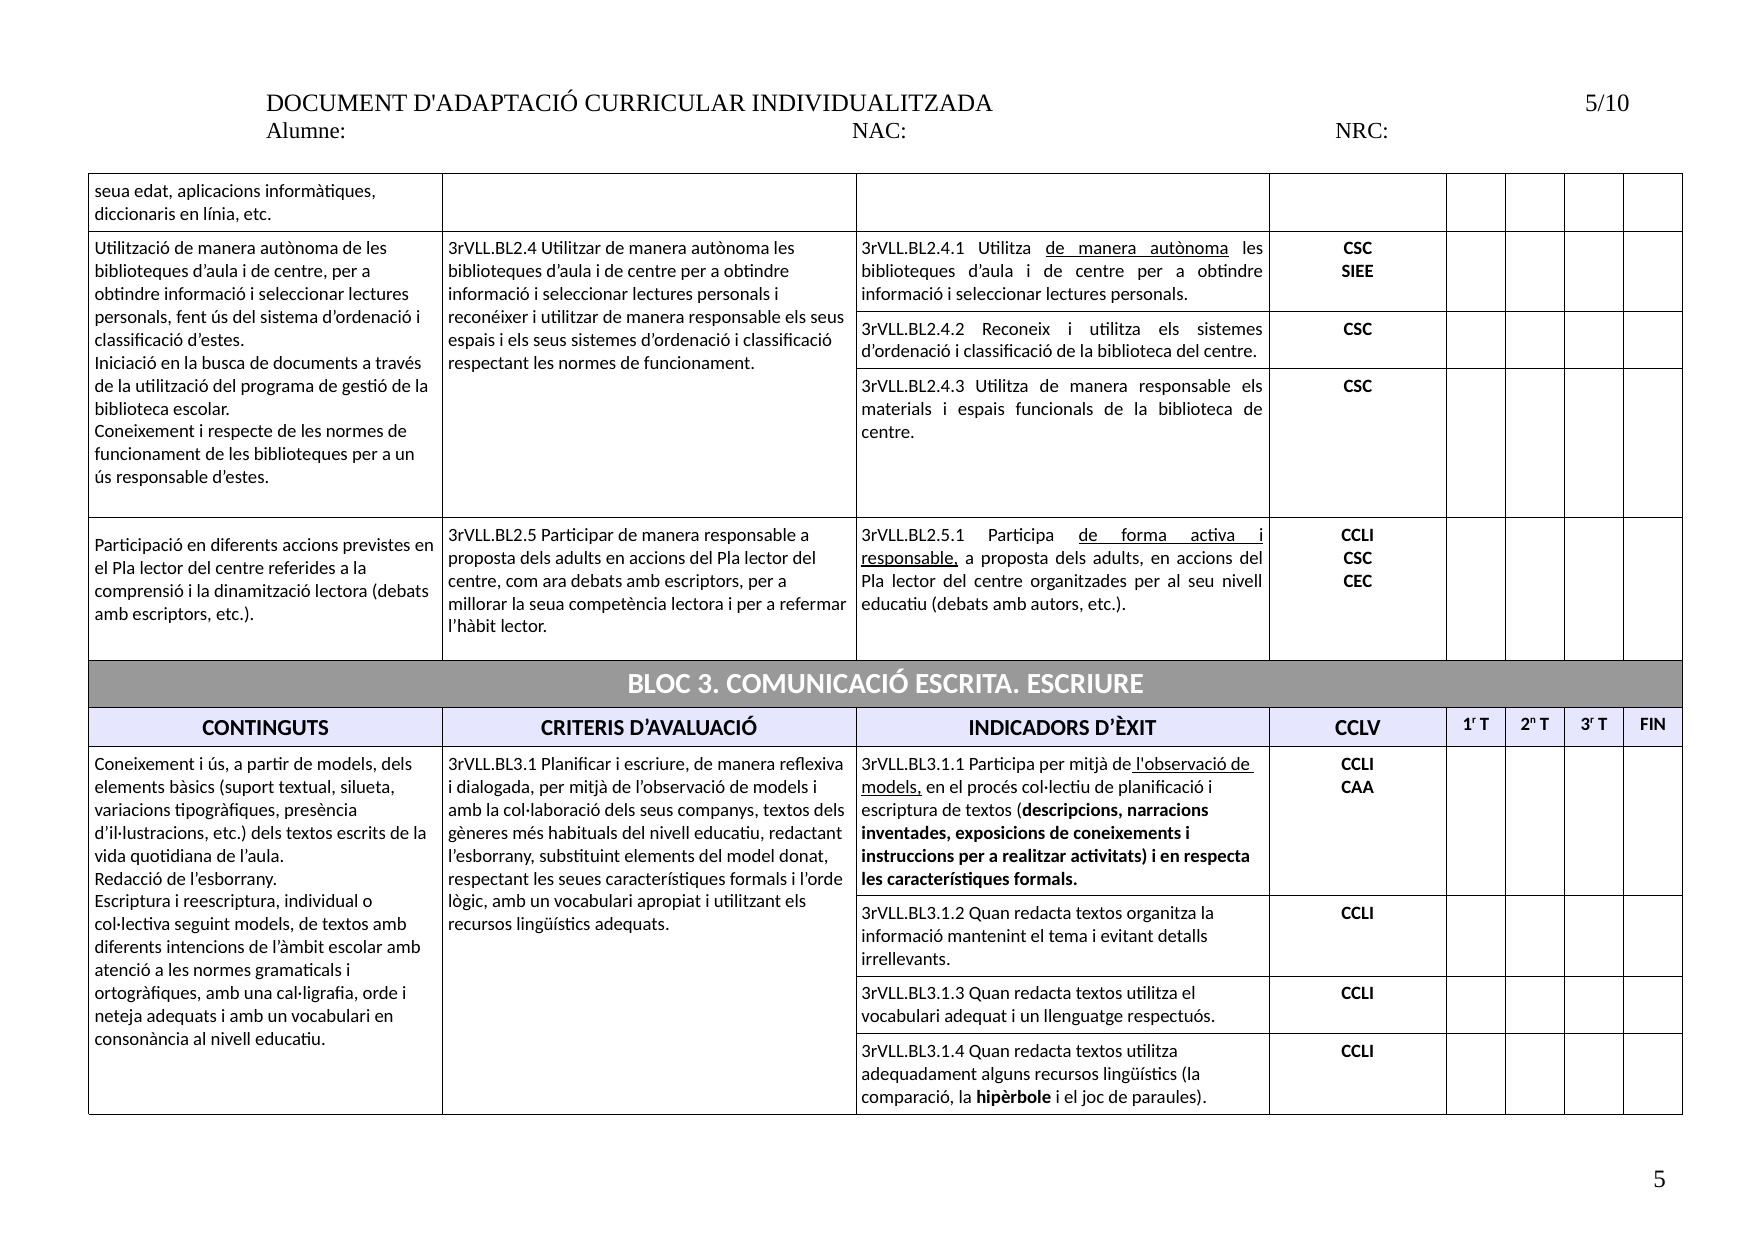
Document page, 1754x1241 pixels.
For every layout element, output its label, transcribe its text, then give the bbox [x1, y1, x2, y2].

table_cell [1506, 518, 1564, 659]
table_cell 3rVLL.BL3.1 Planificar i escriure, de manera reflexiva i dialogada, per mitjà de l’observació de models i amb la col·laboració dels seus companys, textos dels gèneres més habituals del nivell educatiu, redactant l’esborrany, substituint elements del model donat, respectant les seues característiques formals i l’orde lògic, amb un vocabulari apropiat i utilitzant els recursos lingüístics adequats. [443, 747, 856, 1113]
table_cell 3rVLL.BL2.4.3 Utilitza de manera responsable els materials i espais funcionals de la biblioteca de centre. [857, 369, 1269, 517]
table_cell [1565, 369, 1623, 517]
table_cell [1447, 232, 1505, 311]
table_cell [1565, 977, 1623, 1033]
table_cell 3r T [1565, 708, 1623, 746]
table_cell INDICADORS D’ÈXIT [857, 708, 1269, 746]
table_cell [1506, 896, 1564, 976]
table_cell CCLV [1270, 708, 1446, 746]
table_cell 3rVLL.BL2.4.1 Utilitza de manera autònoma les biblioteques d’aula i de centre per a obtindre informació i seleccionar lectures personals. [857, 232, 1269, 311]
table_cell FIN [1624, 708, 1682, 746]
table_cell [1447, 896, 1505, 976]
table_cell [857, 174, 1269, 231]
table_cell 3rVLL.BL2.5 Participar de manera responsable a proposta dels adults en accions del Pla lector del centre, com ara debats amb escriptors, per a millorar la seua competència lectora i per a refermar l’hàbit lector. [443, 518, 856, 659]
table_cell 1r T [1447, 708, 1505, 746]
table_cell Coneixement i ús, a partir de models, dels elements bàsics (suport textual, silueta, variacions tipogràfiques, presència d’il·lustracions, etc.) dels textos escrits de la vida quotidiana de l’aula. Redacció de l’esborrany. Escriptura i reescriptura, individual o col·lectiva seguint models, de textos amb diferents intencions de l’àmbit escolar amb atenció a les normes gramaticals i ortogràfiques, amb una cal·ligrafia, orde i neteja adequats i amb un vocabulari en consonància al nivell educatiu. [89, 747, 442, 1113]
table_cell [1565, 312, 1623, 368]
table_cell CSC [1270, 369, 1446, 517]
table_cell CCLI CAA [1270, 747, 1446, 895]
table_cell 2n T [1506, 708, 1564, 746]
table_cell 3rVLL.BL3.1.2 Quan redacta textos organitza la informació mantenint el tema i evitant detalls irrellevants. [857, 896, 1269, 976]
table_cell [1447, 312, 1505, 368]
table_cell [1506, 232, 1564, 311]
table_cell [1506, 747, 1564, 895]
table_cell 3rVLL.BL3.1.3 Quan redacta textos utilitza el vocabulari adequat i un llenguatge respectuós. [857, 977, 1269, 1033]
table_cell CCLI [1270, 1034, 1446, 1113]
table_cell Utilització de manera autònoma de les biblioteques d’aula i de centre, per a obtindre informació i seleccionar lectures personals, fent ús del sistema d’ordenació i classificació d’estes. Iniciació en la busca de documents a través de la utilització del programa de gestió de la biblioteca escolar. Coneixement i respecte de les normes de funcionament de les biblioteques per a un ús responsable d’estes. [89, 232, 442, 517]
table_cell [1506, 977, 1564, 1033]
table_cell [1624, 174, 1682, 231]
table_cell 3rVLL.BL2.5.1 Participa de forma activa i responsable, a proposta dels adults, en accions del Pla lector del centre organitzades per al seu nivell educatiu (debats amb autors, etc.). [857, 518, 1269, 659]
table_cell [1506, 1034, 1564, 1113]
table_cell seua edat, aplicacions informàtiques, diccionaris en línia, etc. [89, 174, 442, 231]
table_cell [1565, 174, 1623, 231]
table_cell 3rVLL.BL3.1.1 Participa per mitjà de l'observació de models, en el procés col·lectiu de planificació i escriptura de textos (descripcions, narracions inventades, exposicions de coneixements i instruccions per a realitzar activitats) i en respecta les característiques formals. [857, 747, 1269, 895]
table_cell [1506, 174, 1564, 231]
table_cell [443, 174, 856, 231]
table_cell [1447, 1034, 1505, 1113]
table_cell [1565, 747, 1623, 895]
table_cell CCLI CSC CEC [1270, 518, 1446, 659]
table_cell [1565, 518, 1623, 659]
table_cell [1624, 518, 1682, 659]
table_cell 3rVLL.BL2.4.2 Reconeix i utilitza els sistemes d’ordenació i classificació de la biblioteca del centre. [857, 312, 1269, 368]
table_cell CSC [1270, 312, 1446, 368]
table_cell [1506, 312, 1564, 368]
table_cell BLOC 3. COMUNICACIÓ ESCRITA. ESCRIURE [89, 661, 1682, 707]
table_cell [1624, 312, 1682, 368]
table_cell [1447, 747, 1505, 895]
table_cell CONTINGUTS [89, 708, 442, 746]
table_cell [1624, 232, 1682, 311]
table_cell CSC SIEE [1270, 232, 1446, 311]
table_cell Participació en diferents accions previstes en el Pla lector del centre referides a la comprensió i la dinamització lectora (debats amb escriptors, etc.). [89, 518, 442, 659]
table_cell [1624, 977, 1682, 1033]
table_cell [1624, 896, 1682, 976]
table_cell [1624, 369, 1682, 517]
table_cell [1565, 232, 1623, 311]
table_cell [1565, 1034, 1623, 1113]
table_cell CCLI [1270, 896, 1446, 976]
table_cell [1506, 369, 1564, 517]
table_cell [1624, 747, 1682, 895]
table_cell [1447, 369, 1505, 517]
table_cell 3rVLL.BL2.4 Utilitzar de manera autònoma les biblioteques d’aula i de centre per a obtindre informació i seleccionar lectures personals i reconéixer i utilitzar de manera responsable els seus espais i els seus sistemes d’ordenació i classificació respectant les normes de funcionament. [443, 232, 856, 517]
table_cell CCLI [1270, 977, 1446, 1033]
table_cell CRITERIS D’AVALUACIÓ [443, 708, 856, 746]
table_cell [1565, 896, 1623, 976]
table_cell [1447, 518, 1505, 659]
table_cell [1270, 174, 1446, 231]
table_cell [1447, 977, 1505, 1033]
table_cell [1447, 174, 1505, 231]
table_cell [1624, 1034, 1682, 1113]
table_cell 3rVLL.BL3.1.4 Quan redacta textos utilitza adequadament alguns recursos lingüístics (la comparació, la hipèrbole i el joc de paraules). [857, 1034, 1269, 1113]
